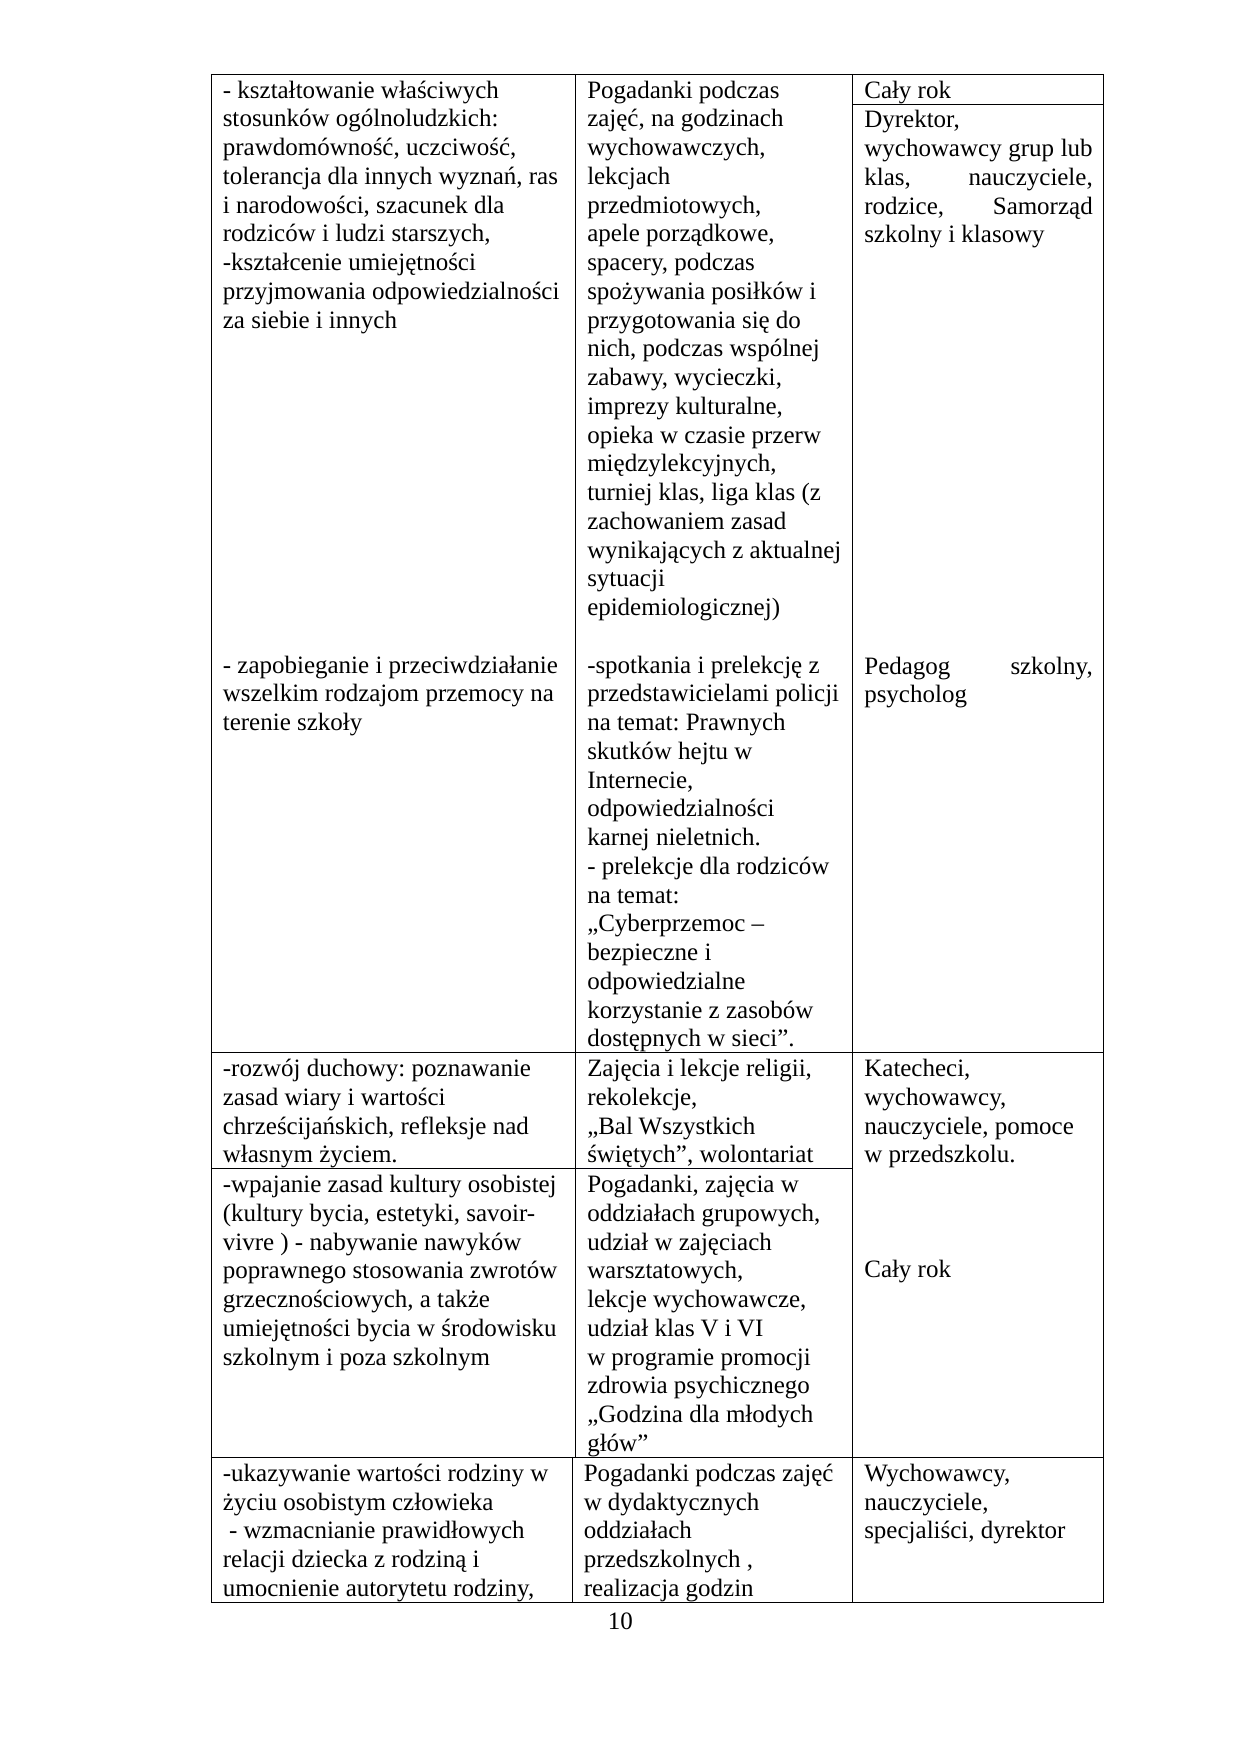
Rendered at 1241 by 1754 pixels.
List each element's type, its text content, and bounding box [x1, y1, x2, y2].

table_cell Katecheci, wychowawcy, nauczyciele, pomoce w przedszkolu. Cały rok [853, 1053, 1103, 1457]
table_cell -ukazywanie wartości rodziny w życiu osobistym człowieka - wzmacnianie prawidłowych relacji dziecka z rodziną i umocnienie autorytetu rodziny, [212, 1458, 572, 1602]
table_cell Cały rok [853, 75, 1103, 103]
table_cell Pogadanki podczas zajęć w dydaktycznych oddziałach przedszkolnych , realizacja godzin [573, 1458, 852, 1602]
table_cell Pogadanki, zajęcia w oddziałach grupowych, udział w zajęciach warsztatowych, lekcje wychowawcze, udział klas V i VI w programie promocji zdrowia psychicznego „Godzina dla młodych głów” [576, 1169, 852, 1457]
table_cell Zajęcia i lekcje religii, rekolekcje, „Bal Wszystkich świętych”, wolontariat [576, 1053, 852, 1168]
table_cell -rozwój duchowy: poznawanie zasad wiary i wartości chrześcijańskich, refleksje nad własnym życiem. [212, 1053, 575, 1168]
table_cell Wychowawcy, nauczyciele, specjaliści, dyrektor [853, 1458, 1103, 1602]
table_cell Pogadanki podczas zajęć, na godzinach wychowawczych, lekcjach przedmiotowych, apele porządkowe, spacery, podczas spożywania posiłków i przygotowania się do nich, podczas wspólnej zabawy, wycieczki, imprezy kulturalne, opieka w czasie przerw międzylekcyjnych, turniej klas, liga klas (z zachowaniem zasad wynikających z aktualnej sytuacji epidemiologicznej) -spotkania i prelekcję z przedstawicielami policji na temat: Prawnych skutków hejtu w Internecie, odpowiedzialności karnej nieletnich. - prelekcje dla rodziców na temat: „Cyberprzemoc – bezpieczne i odpowiedzialne korzystanie z zasobów dostępnych w sieci”. [576, 75, 852, 1052]
table_cell -wpajanie zasad kultury osobistej (kultury bycia, estetyki, savoir-vivre ) - nabywanie nawyków poprawnego stosowania zwrotów grzecznościowych, a także umiejętności bycia w środowisku szkolnym i poza szkolnym [212, 1169, 575, 1457]
table_cell Dyrektor, wychowawcy grup lub klas, nauczyciele, rodzice, Samorząd szkolny i klasowy Pedagog szkolny, psycholog [853, 105, 1103, 1052]
table_cell - kształtowanie właściwych stosunków ogólnoludzkich: prawdomówność, uczciwość, tolerancja dla innych wyznań, ras i narodowości, szacunek dla rodziców i ludzi starszych, -kształcenie umiejętności przyjmowania odpowiedzialności za siebie i innych - zapobieganie i przeciwdziałanie wszelkim rodzajom przemocy na terenie szkoły [212, 75, 575, 1052]
